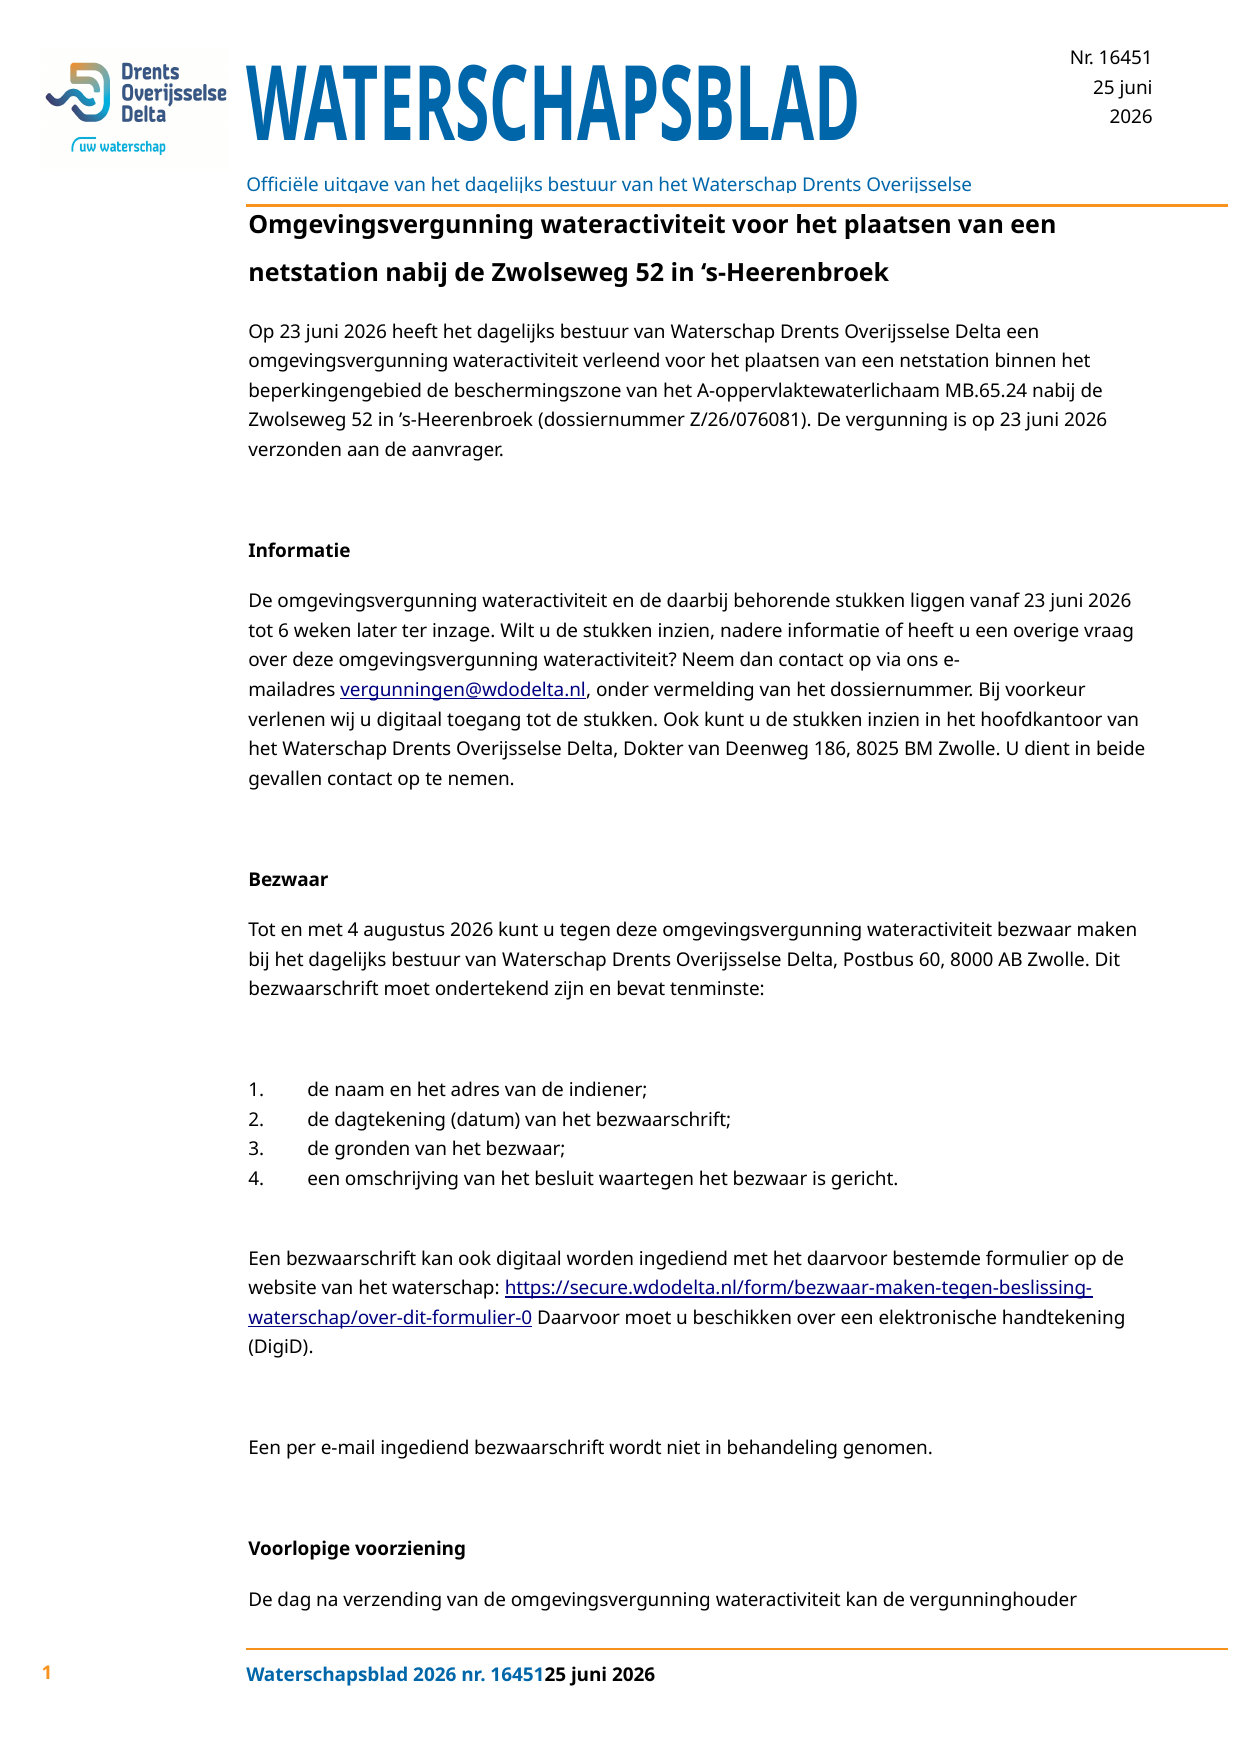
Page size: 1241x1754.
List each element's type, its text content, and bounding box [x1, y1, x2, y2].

list een omschrijving van het besluit waartegen het bezwaar is gericht. [248, 1165, 1152, 1191]
text Een per e-mail ingediend bezwaarschrift wordt niet in behandeling genomen. [248, 1434, 1152, 1460]
text Omgevingsvergunning wateractiviteit voor het plaatsen van een netstation nabij de Zwolseweg 52 in ‘s-Heerenbroek [248, 207, 1152, 288]
text Voorlopige voorziening [248, 1535, 1152, 1561]
picture [41, 47, 231, 172]
list de gronden van het bezwaar; [248, 1135, 1152, 1161]
text Bezwaar [248, 866, 1152, 892]
text De dag na verzending van de omgevingsvergunning wateractiviteit kan de vergunninghouder [248, 1586, 1152, 1612]
text Tot en met 4 augustus 2026 kunt u tegen deze omgevingsvergunning wateractiviteit bezwaar maken bij het dagelijks bestuur van Waterschap Drents Overijsselse Delta, Postbus 60, 8000 AB Zwolle. Dit bezwaarschrift moet ondertekend zijn en bevat tenminste: [248, 916, 1152, 1001]
text De omgevingsvergunning wateractiviteit en de daarbij behorende stukken liggen vanaf 23 juni 2026 tot 6 weken later ter inzage. Wilt u de stukken inzien, nadere informatie of heeft u een overige vraag over deze omgevingsvergunning wateractiviteit? Neem dan contact op via ons e-mailadres vergunningen@wdodelta.nl, onder vermelding van het dossiernummer. Bij voorkeur verlenen wij u digitaal toegang tot de stukken. Ook kunt u de stukken inzien in het hoofdkantoor van het Waterschap Drents Overijsselse Delta, Dokter van Deenweg 186, 8025 BM Zwolle. U dient in beide gevallen contact op te nemen. [248, 587, 1152, 791]
text Een bezwaarschrift kan ook digitaal worden ingediend met het daarvoor bestemde formulier op de website van het waterschap: https://secure.wdodelta.nl/form/bezwaar-maken-tegen-beslissing-waterschap/over-dit-formulier-0 Daarvoor moet u beschikken over een elektronische handtekening (DigiD). [248, 1245, 1152, 1359]
list de naam en het adres van de indiener; [248, 1076, 1152, 1102]
text Informatie [248, 537, 1152, 563]
text Op 23 juni 2026 heeft het dagelijks bestuur van Waterschap Drents Overijsselse Delta een omgevingsvergunning wateractiviteit verleend voor het plaatsen van een netstation binnen het beperkingengebied de beschermingszone van het A-oppervlaktewaterlichaam MB.65.24 nabij de Zwolseweg 52 in ’s-Heerenbroek (dossiernummer Z/26/076081). De vergunning is op 23 juni 2026 verzonden aan de aanvrager. [248, 318, 1152, 462]
list de dagtekening (datum) van het bezwaarschrift; [248, 1106, 1152, 1132]
